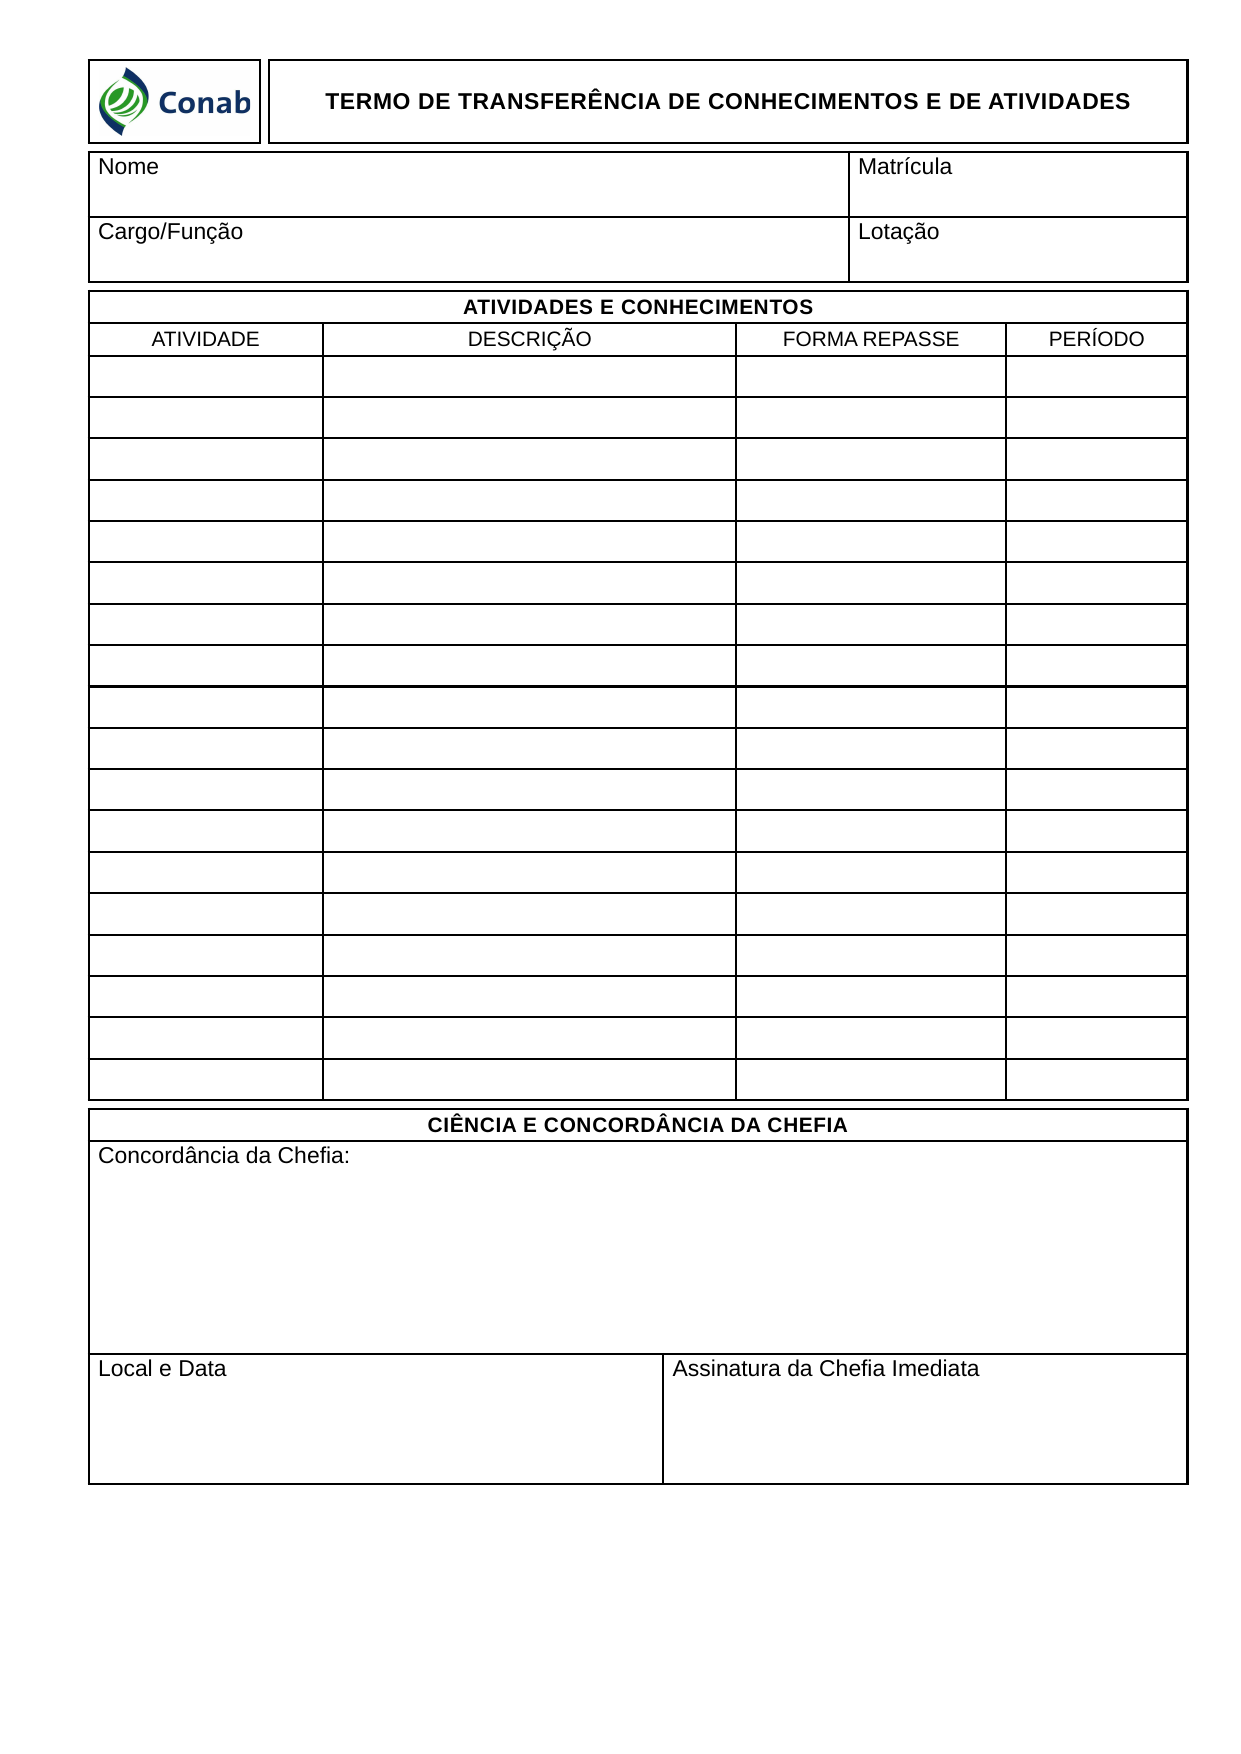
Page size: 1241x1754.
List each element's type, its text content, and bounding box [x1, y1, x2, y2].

table_cell Matrícula [850, 153, 1186, 216]
table_cell [90, 894, 322, 933]
table_cell FORMA REPASSE [737, 324, 1005, 354]
table_cell [90, 1018, 322, 1057]
table_cell [90, 688, 322, 727]
table_header TERMO DE TRANSFERÊNCIA DE CONHECIMENTOS E DE ATIVIDADES [270, 61, 1186, 142]
table_cell [90, 646, 322, 685]
table_cell [89, 1101, 1187, 1108]
table_cell [324, 439, 735, 478]
table_cell [90, 605, 322, 644]
table_header [90, 61, 259, 142]
table_cell [324, 1018, 735, 1057]
table_cell [737, 729, 1005, 768]
table_cell [324, 729, 735, 768]
table_cell [1007, 770, 1186, 809]
table_cell ATIVIDADE [90, 324, 322, 354]
table_cell [324, 853, 735, 892]
table_cell [324, 357, 735, 396]
table_cell [324, 646, 735, 685]
table_cell [1007, 811, 1186, 851]
table_cell [324, 398, 735, 437]
table_cell [737, 1018, 1005, 1057]
table_cell [1007, 936, 1186, 975]
table_cell [737, 1060, 1005, 1099]
table_cell [90, 811, 322, 851]
table_cell [90, 936, 322, 975]
table_cell [324, 563, 735, 603]
table_cell [737, 398, 1005, 437]
table_cell [737, 357, 1005, 396]
table_cell [1007, 1018, 1186, 1057]
table_cell Assinatura da Chefia Imediata [664, 1355, 1186, 1483]
table_cell [324, 811, 735, 851]
table_cell [90, 729, 322, 768]
table_header [261, 59, 268, 142]
table_cell Cargo/Função [90, 218, 848, 281]
table_cell ATIVIDADES E CONHECIMENTOS [90, 292, 1186, 322]
table_cell [89, 142, 1187, 151]
table_cell [737, 770, 1005, 809]
table_cell [737, 522, 1005, 561]
table_cell [1007, 481, 1186, 520]
table_cell [90, 563, 322, 603]
table_cell [1007, 977, 1186, 1016]
table_cell [1007, 1060, 1186, 1099]
table_cell Local e Data [90, 1355, 662, 1483]
table_cell [324, 936, 735, 975]
table_cell Nome [90, 153, 848, 216]
table_cell [90, 439, 322, 478]
table_cell [324, 1060, 735, 1099]
table_cell [737, 605, 1005, 644]
table_cell [1007, 605, 1186, 644]
table_cell PERÍODO [1007, 324, 1186, 354]
table_cell DESCRIÇÃO [324, 324, 735, 354]
table_cell [737, 481, 1005, 520]
table_cell [737, 853, 1005, 892]
table_cell [90, 357, 322, 396]
table_cell [737, 977, 1005, 1016]
table_cell [1007, 688, 1186, 727]
table_cell [1007, 853, 1186, 892]
table_cell [1007, 398, 1186, 437]
table_cell [1007, 894, 1186, 933]
table_cell [737, 811, 1005, 851]
table_cell Lotação [850, 218, 1186, 281]
table_cell [90, 522, 322, 561]
table_cell [1007, 729, 1186, 768]
table_cell [90, 853, 322, 892]
table_cell [1007, 522, 1186, 561]
table_cell [737, 646, 1005, 685]
table_cell [1007, 563, 1186, 603]
table_cell [90, 398, 322, 437]
table_cell [324, 522, 735, 561]
table_cell [90, 1060, 322, 1099]
table_cell [324, 605, 735, 644]
picture [99, 67, 251, 136]
table_cell [737, 688, 1005, 727]
table_cell [737, 439, 1005, 478]
table_cell [90, 977, 322, 1016]
table_cell [737, 894, 1005, 933]
table_cell [737, 563, 1005, 603]
table_cell [1007, 439, 1186, 478]
table_cell CIÊNCIA E CONCORDÂNCIA DA CHEFIA [90, 1110, 1186, 1140]
table_cell [324, 688, 735, 727]
table_cell [737, 936, 1005, 975]
table_cell [1007, 357, 1186, 396]
table_cell Concordância da Chefia: [90, 1142, 1186, 1353]
table_cell [324, 894, 735, 933]
table_cell [324, 977, 735, 1016]
table_cell [90, 481, 322, 520]
table_cell [89, 283, 1187, 289]
table_cell [90, 770, 322, 809]
table_cell [1007, 646, 1186, 685]
table_cell [324, 770, 735, 809]
table_cell [324, 481, 735, 520]
